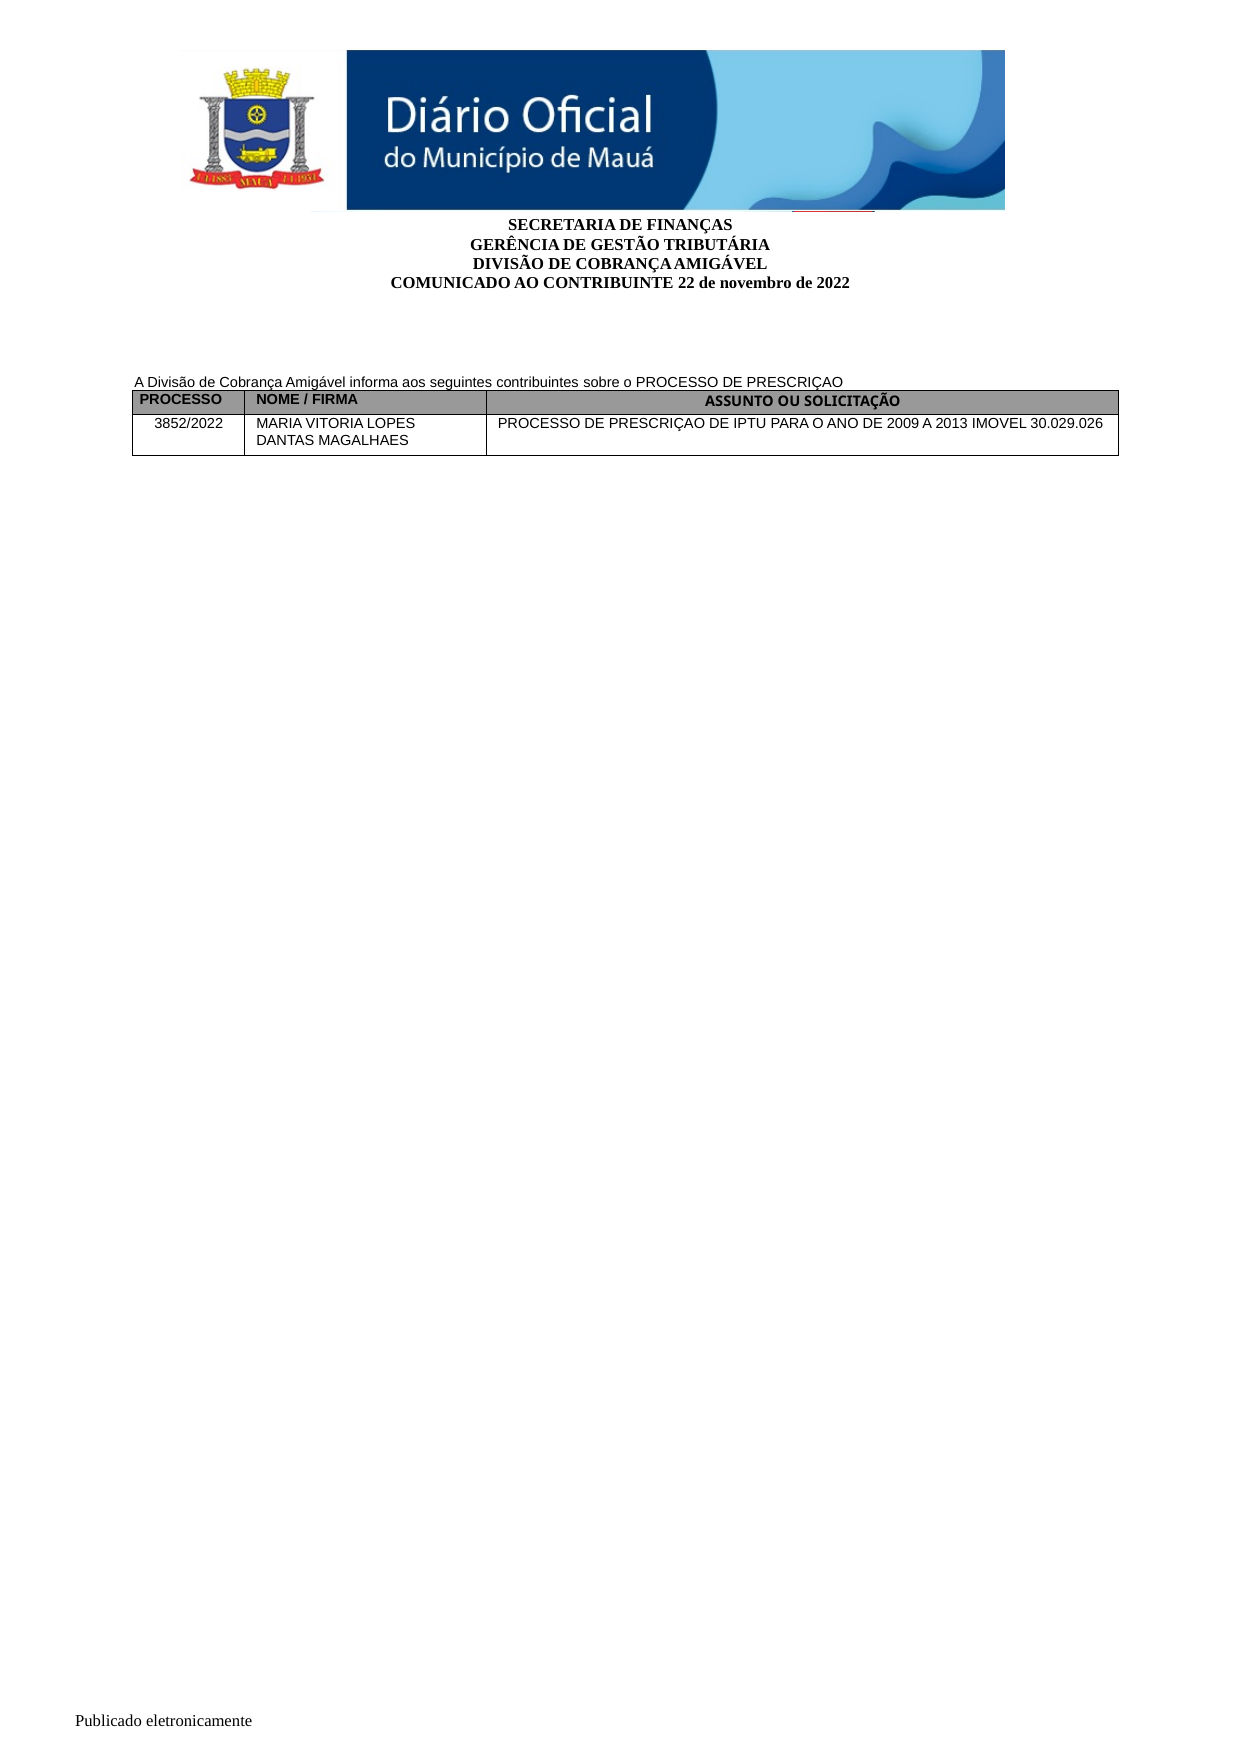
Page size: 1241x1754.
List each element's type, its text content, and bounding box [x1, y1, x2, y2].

text A Divisão de Cobrança Amigável informa aos seguintes contribuintes sobre o PROCESSO DE PRESCRIÇAO [134, 373, 1100, 390]
table_header PROCESSO [133, 391, 244, 414]
picture [180, 50, 1005, 212]
table_cell PROCESSO DE PRESCRIÇAO DE IPTU PARA O ANO DE 2009 A 2013 IMOVEL 30.029.026 [487, 415, 1118, 454]
table_cell 3852/2022 [133, 415, 244, 454]
table_header NOME / FIRMA [245, 391, 486, 414]
table_header ASSUNTO OU SOLICITAÇÃO [487, 391, 1118, 414]
table_cell MARIA VITORIA LOPES DANTAS MAGALHAES [245, 415, 486, 454]
